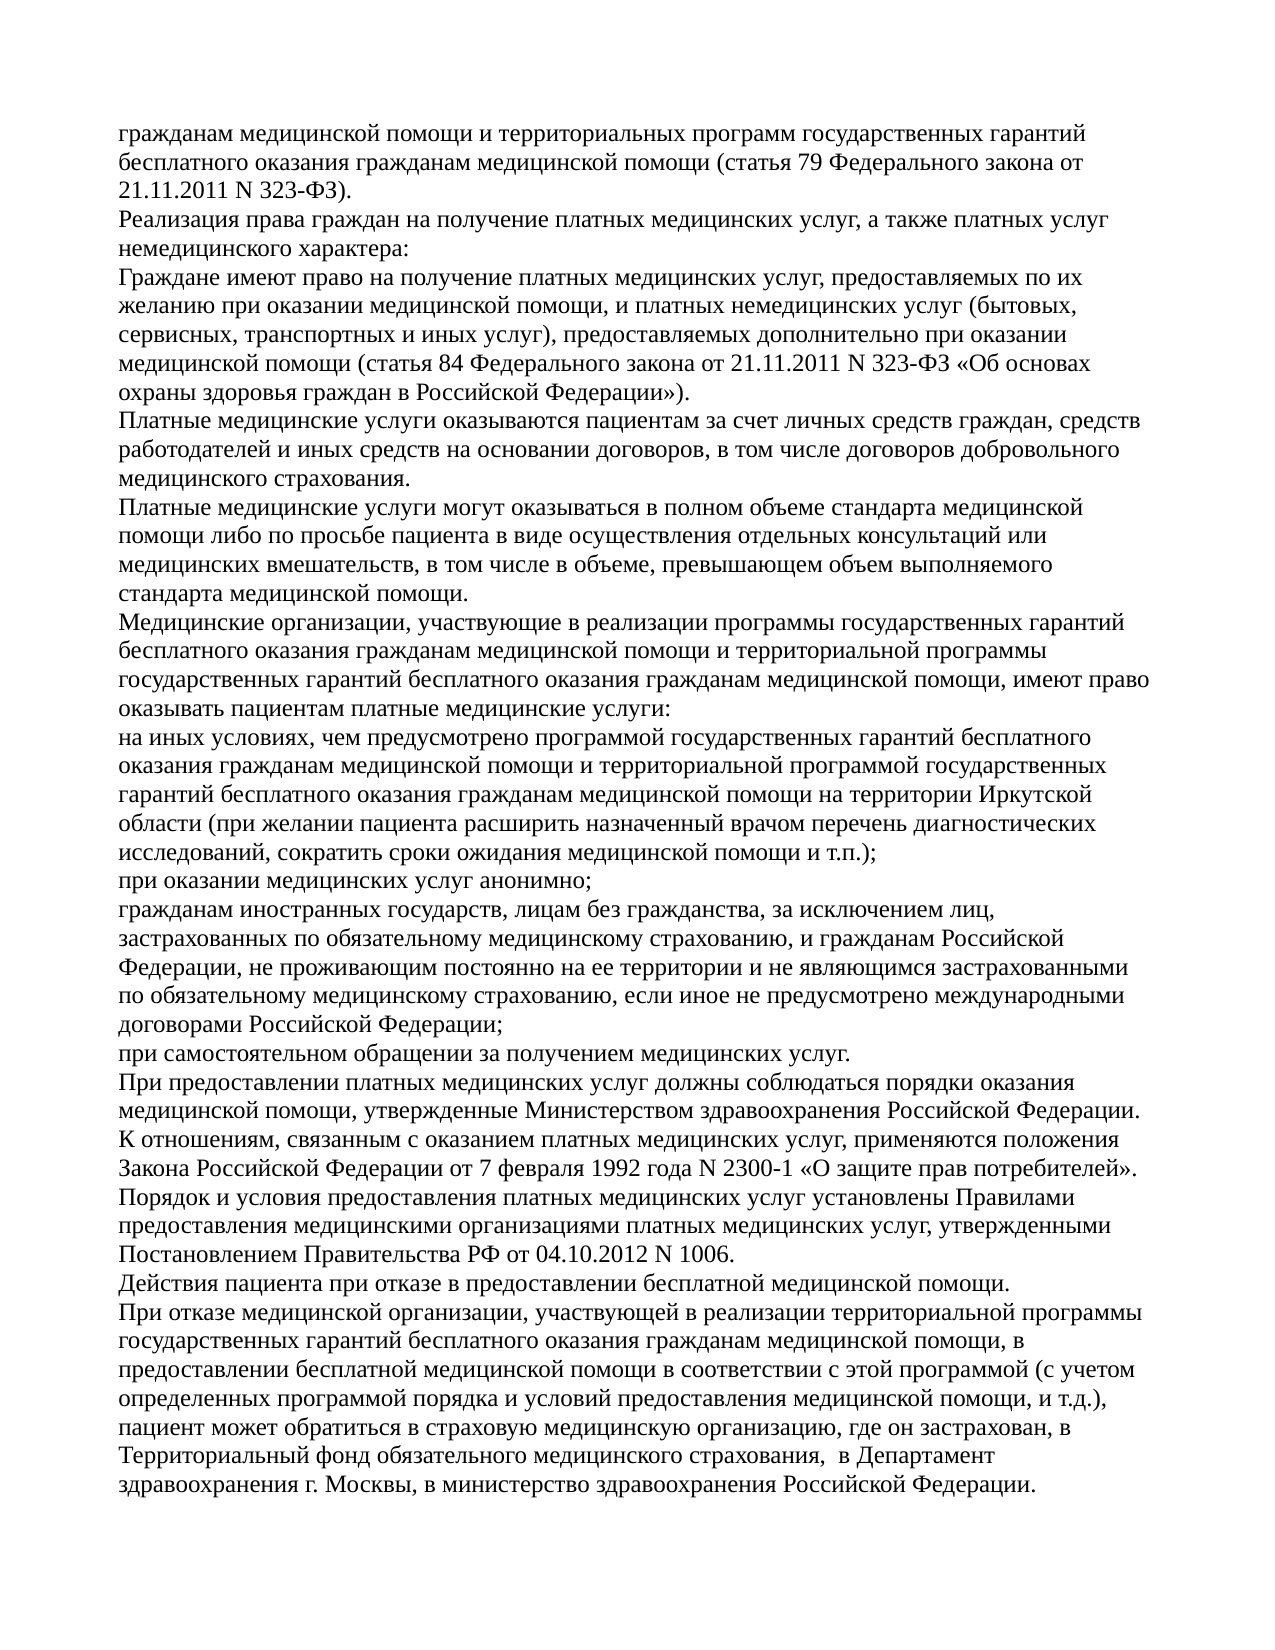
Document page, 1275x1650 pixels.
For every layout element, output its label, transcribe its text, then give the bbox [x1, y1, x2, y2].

text Медицинские организации, участвующие в реализации программы государственных гарантий бесплатного оказания гражданам медицинской помощи и территориальной программы государственных гарантий бесплатного оказания гражданам медицинской помощи, имеют право оказывать пациентам платные медицинские услуги: [118, 607, 1157, 722]
text при оказании медицинских услуг анонимно; [118, 866, 1157, 894]
text гражданам медицинской помощи и территориальных программ государственных гарантий бесплатного оказания гражданам медицинской помощи (статья 79 Федерального закона от 21.11.2011 N 323-ФЗ). [118, 118, 1157, 204]
text Платные медицинские услуги могут оказываться в полном объеме стандарта медицинской помощи либо по просьбе пациента в виде осуществления отдельных консультаций или медицинских вмешательств, в том числе в объеме, превышающем объем выполняемого стандарта медицинской помощи. [118, 492, 1157, 607]
text Действия пациента при отказе в предоставлении бесплатной медицинской помощи. [118, 1268, 1157, 1297]
text Порядок и условия предоставления платных медицинских услуг установлены Правилами предоставления медицинскими организациями платных медицинских услуг, утвержденными Постановлением Правительства РФ от 04.10.2012 N 1006. [118, 1182, 1157, 1268]
text При предоставлении платных медицинских услуг должны соблюдаться порядки оказания медицинской помощи, утвержденные Министерством здравоохранения Российской Федерации. [118, 1067, 1157, 1124]
text Граждане имеют право на получение платных медицинских услуг, предоставляемых по их желанию при оказании медицинской помощи, и платных немедицинских услуг (бытовых, сервисных, транспортных и иных услуг), предоставляемых дополнительно при оказании медицинской помощи (статья 84 Федерального закона от 21.11.2011 N 323-ФЗ «Об основах охраны здоровья граждан в Российской Федерации»). [118, 262, 1157, 406]
text на иных условиях, чем предусмотрено программой государственных гарантий бесплатного оказания гражданам медицинской помощи и территориальной программой государственных гарантий бесплатного оказания гражданам медицинской помощи на территории Иркутской области (при желании пациента расширить назначенный врачом перечень диагностических исследований, сократить сроки ожидания медицинской помощи и т.п.); [118, 722, 1157, 866]
text при самостоятельном обращении за получением медицинских услуг. [118, 1038, 1157, 1067]
text Реализация права граждан на получение платных медицинских услуг, а также платных услуг немедицинского характера: [118, 204, 1157, 262]
text При отказе медицинской организации, участвующей в реализации территориальной программы государственных гарантий бесплатного оказания гражданам медицинской помощи, в предоставлении бесплатной медицинской помощи в соответствии с этой программой (с учетом определенных программой порядка и условий предоставления медицинской помощи, и т.д.), пациент может обратиться в страховую медицинскую организацию, где он застрахован, в Территориальный фонд обязательного медицинского страхования, в Департамент здравоохранения г. Москвы, в министерство здравоохранения Российской Федерации. [118, 1297, 1157, 1498]
text гражданам иностранных государств, лицам без гражданства, за исключением лиц, застрахованных по обязательному медицинскому страхованию, и гражданам Российской Федерации, не проживающим постоянно на ее территории и не являющимся застрахованными по обязательному медицинскому страхованию, если иное не предусмотрено международными договорами Российской Федерации; [118, 894, 1157, 1038]
text Платные медицинские услуги оказываются пациентам за счет личных средств граждан, средств работодателей и иных средств на основании договоров, в том числе договоров добровольного медицинского страхования. [118, 406, 1157, 492]
text К отношениям, связанным с оказанием платных медицинских услуг, применяются положения Закона Российской Федерации от 7 февраля 1992 года N 2300-1 «О защите прав потребителей». [118, 1124, 1157, 1182]
